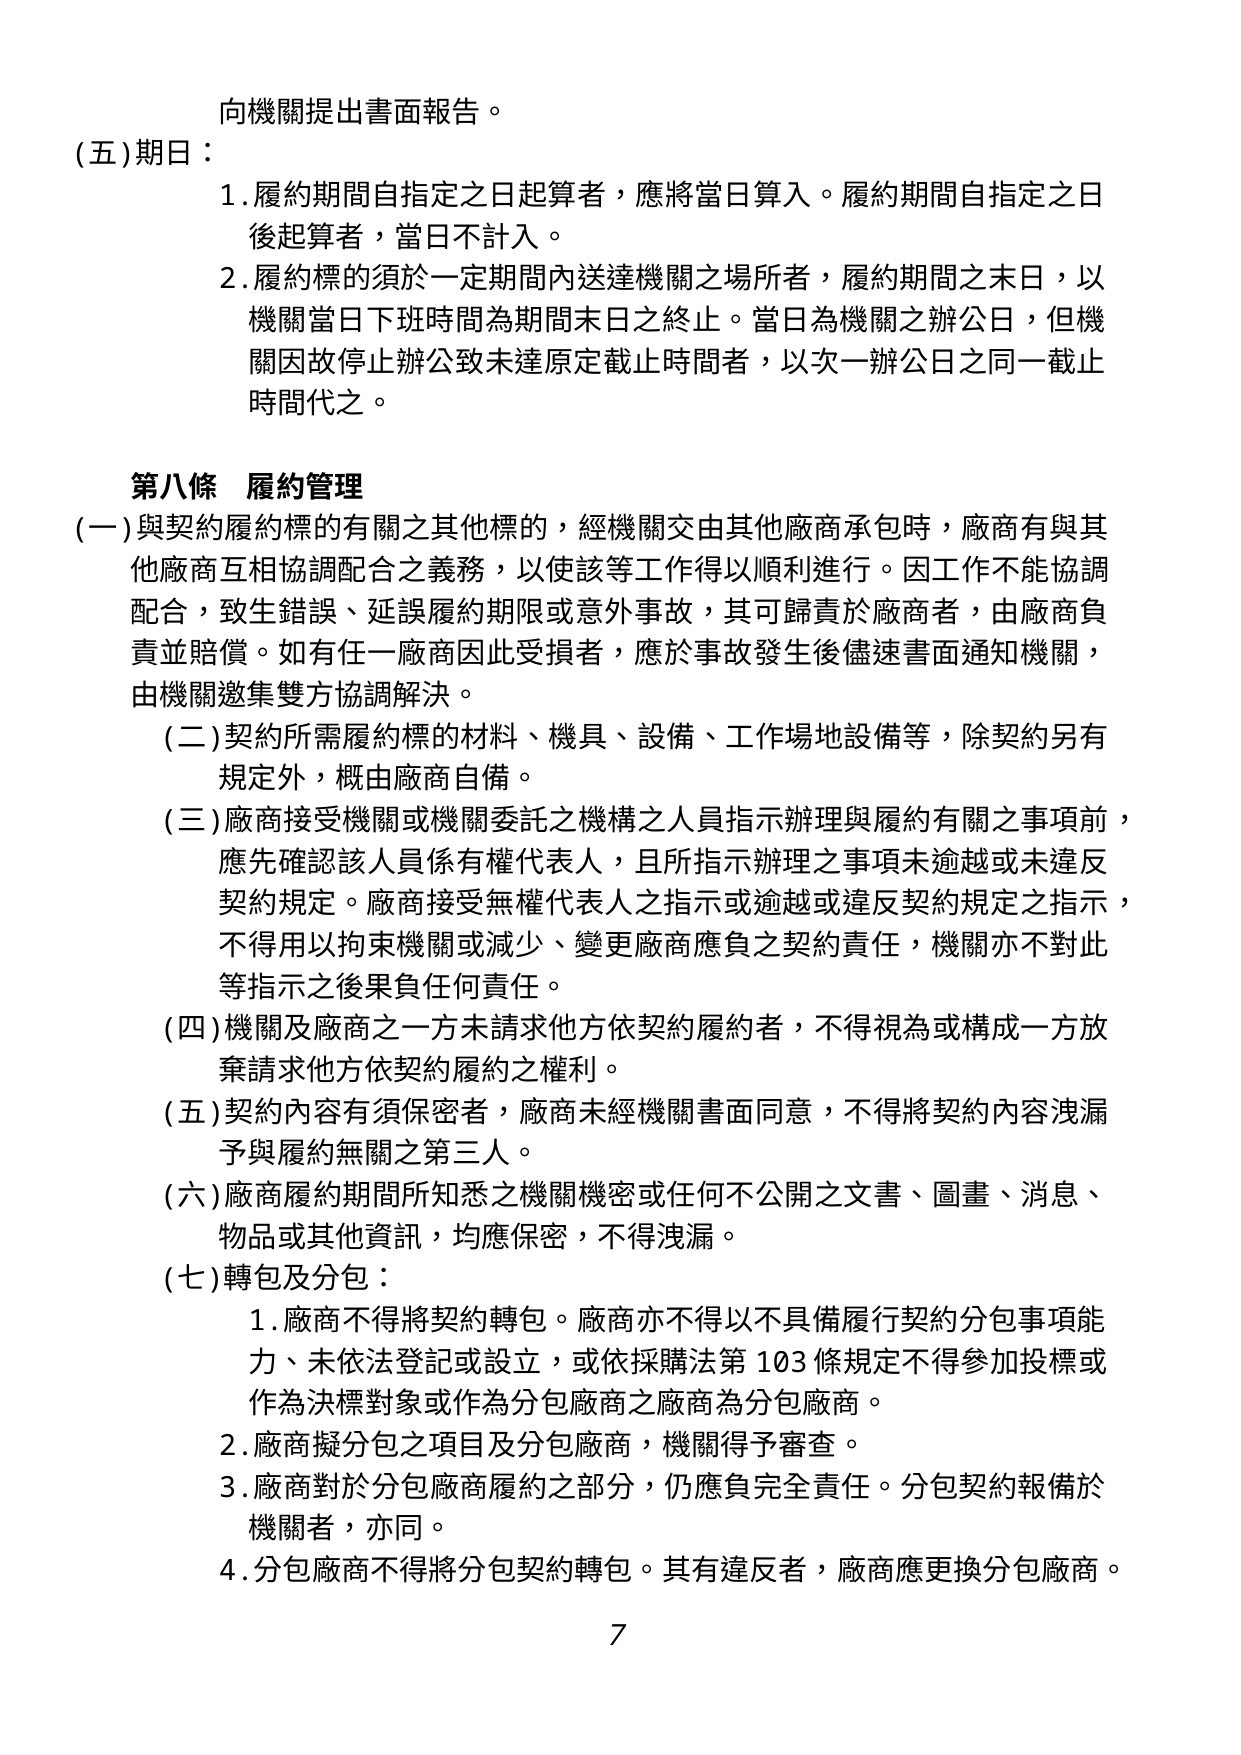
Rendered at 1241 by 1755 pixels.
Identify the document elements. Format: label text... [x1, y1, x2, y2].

text (一)與契約履約標的有關之其他標的，經機關交由其他廠商承包時，廠商有與其他廠商互相協調配合之義務，以使該等工作得以順利進行。因工作不能協調配合，致生錯誤、延誤履約期限或意外事故，其可歸責於廠商者，由廠商負責並賠償。如有任一廠商因此受損者，應於事故發生後儘速書面通知機關，由機關邀集雙方協調解決。 [71, 505, 1110, 714]
text (二)契約所需履約標的材料、機具、設備、工作場地設備等，除契約另有規定外，概由廠商自備。 [159, 714, 1110, 797]
text (七)轉包及分包： [159, 1255, 1110, 1297]
text (五)契約內容有須保密者，廠商未經機關書面同意，不得將契約內容洩漏予與履約無關之第三人。 [159, 1089, 1110, 1172]
text 2.履約標的須於一定期間內送達機關之場所者，履約期間之末日，以機關當日下班時間為期間末日之終止。當日為機關之辦公日，但機關因故停止辦公致未達原定截止時間者，以次一辦公日之同一截止時間代之。 [218, 255, 1108, 422]
text 向機關提出書面報告。 [189, 89, 1110, 130]
text 4.分包廠商不得將分包契約轉包。其有違反者，廠商應更換分包廠商。 [218, 1547, 1108, 1589]
text (六)廠商履約期間所知悉之機關機密或任何不公開之文書、圖畫、消息、物品或其他資訊，均應保密，不得洩漏。 [159, 1172, 1110, 1255]
text (四)機關及廠商之一方未請求他方依契約履約者，不得視為或構成一方放棄請求他方依契約履約之權利。 [159, 1005, 1110, 1089]
text (五)期日： [71, 130, 1110, 172]
text 1.履約期間自指定之日起算者，應將當日算入。履約期間自指定之日後起算者，當日不計入。 [218, 172, 1108, 255]
text 2.廠商擬分包之項目及分包廠商，機關得予審查。 [218, 1422, 1108, 1464]
text (三)廠商接受機關或機關委託之機構之人員指示辦理與履約有關之事項前，應先確認該人員係有權代表人，且所指示辦理之事項未逾越或未違反契約規定。廠商接受無權代表人之指示或逾越或違反契約規定之指示，不得用以拘束機關或減少、變更廠商應負之契約責任，機關亦不對此等指示之後果負任何責任。 [159, 797, 1110, 1005]
text 第八條 履約管理 [130, 464, 1110, 505]
text 3.廠商對於分包廠商履約之部分，仍應負完全責任。分包契約報備於機關者，亦同。 [218, 1464, 1108, 1547]
text 1.廠商不得將契約轉包。廠商亦不得以不具備履行契約分包事項能力、未依法登記或設立，或依採購法第103條規定不得參加投標或作為決標對象或作為分包廠商之廠商為分包廠商。 [248, 1297, 1108, 1422]
